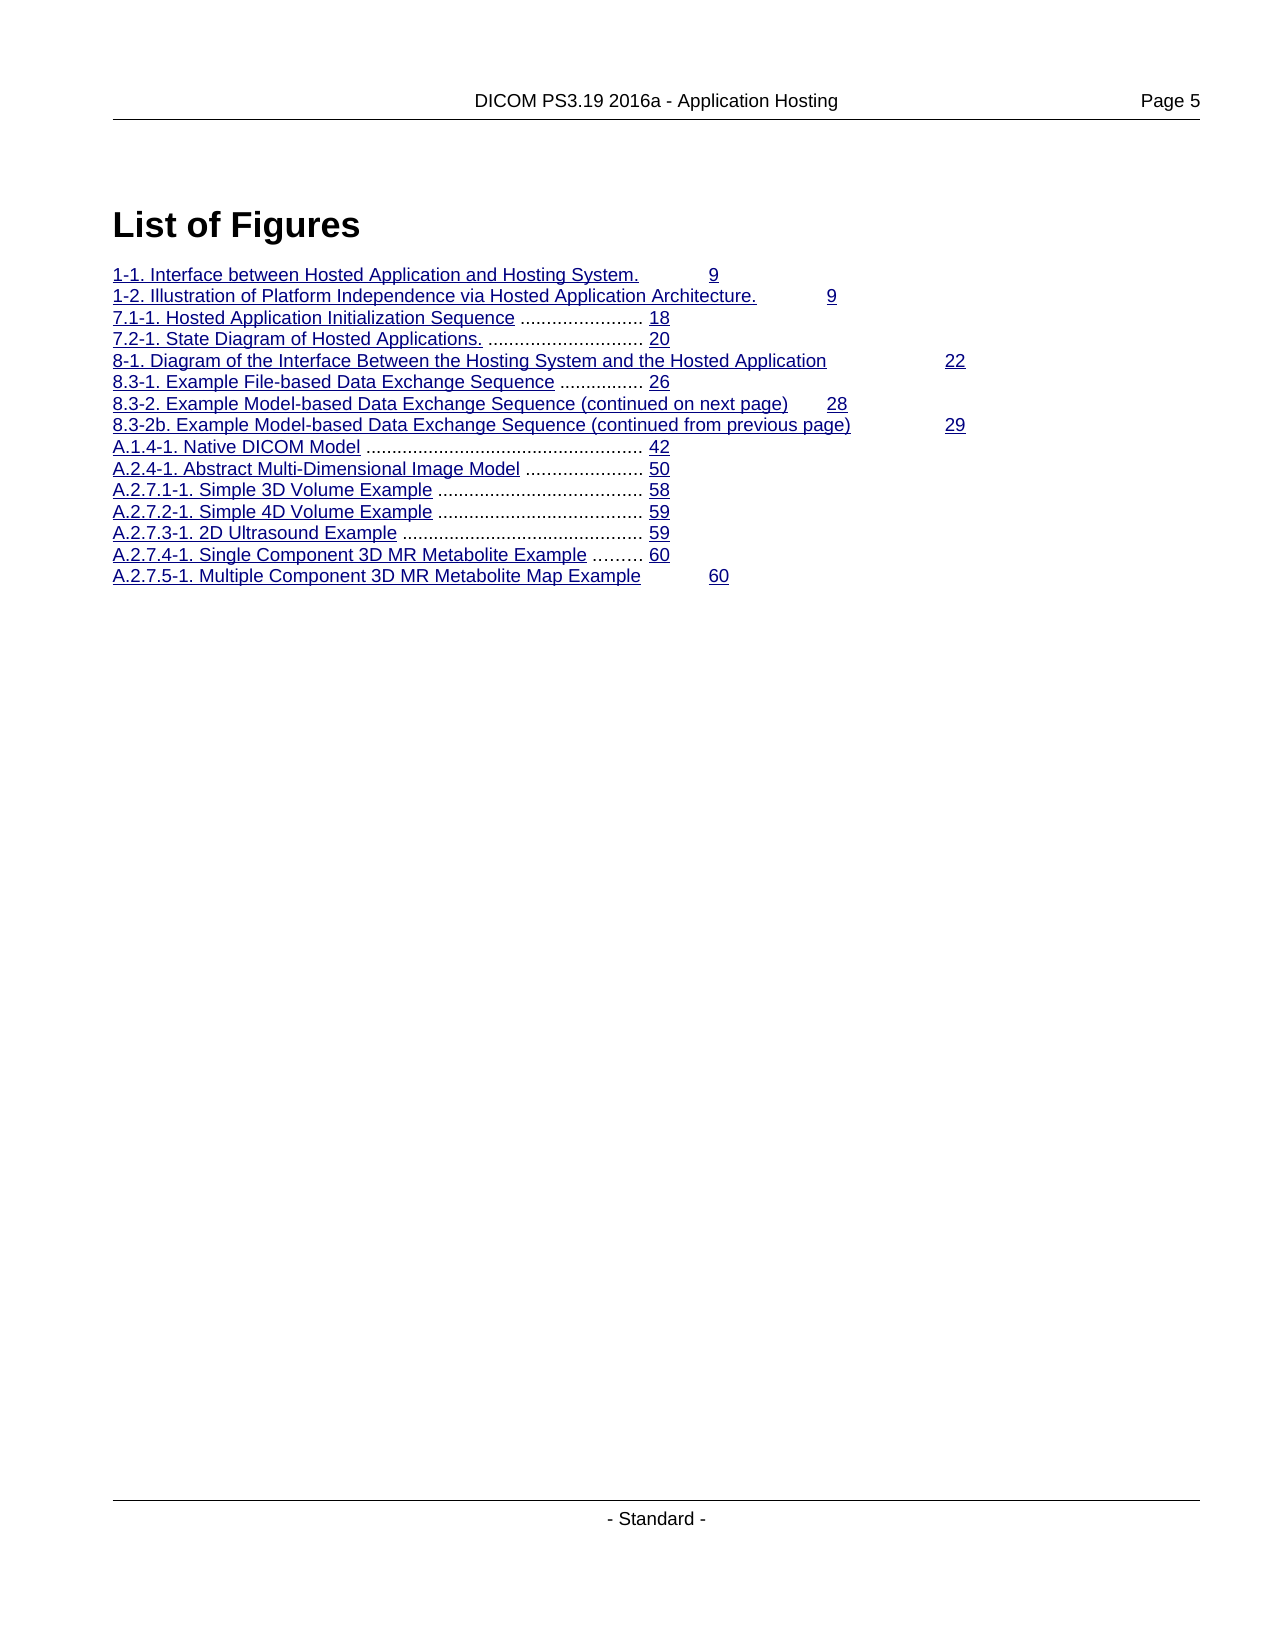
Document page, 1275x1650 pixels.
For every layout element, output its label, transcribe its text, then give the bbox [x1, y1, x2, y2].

text 7.1-1. Hosted Application Initialization Sequence 0 [112, 306, 1175, 328]
text A.2.7.1-1. Simple 3D Volume Example 0 [112, 479, 1175, 501]
text 7.2-1. State Diagram of Hosted Applications. 0 [112, 328, 1175, 349]
text 8.3-1. Example File-based Data Exchange Sequence 0 [112, 371, 1175, 393]
text A.2.7.5-1. Multiple Component 3D MR Metabolite Map Example 0 [112, 565, 1175, 587]
text A.1.4-1. Native DICOM Model 0 [112, 436, 1175, 457]
text 8.3-2. Example Model-based Data Exchange Sequence (continued on next page) 0 [112, 393, 1175, 414]
text 1-2. Illustration of Platform Independence via Hosted Application Architecture. 0 [112, 285, 1175, 306]
text 8-1. Diagram of the Interface Between the Hosting System and the Hosted Application 0 [112, 349, 1175, 371]
text A.2.7.4-1. Single Component 3D MR Metabolite Example 0 [112, 544, 1175, 565]
text 8.3-2b. Example Model-based Data Exchange Sequence (continued from previous page) 0 [112, 414, 1175, 436]
text List of Figures [112, 204, 1200, 245]
text A.2.4-1. Abstract Multi-Dimensional Image Model 0 [112, 457, 1175, 479]
text 1-1. Interface between Hosted Application and Hosting System. 0 [112, 263, 1175, 285]
text A.2.7.3-1. 2D Ultrasound Example 0 [112, 522, 1175, 544]
text A.2.7.2-1. Simple 4D Volume Example 0 [112, 501, 1175, 522]
